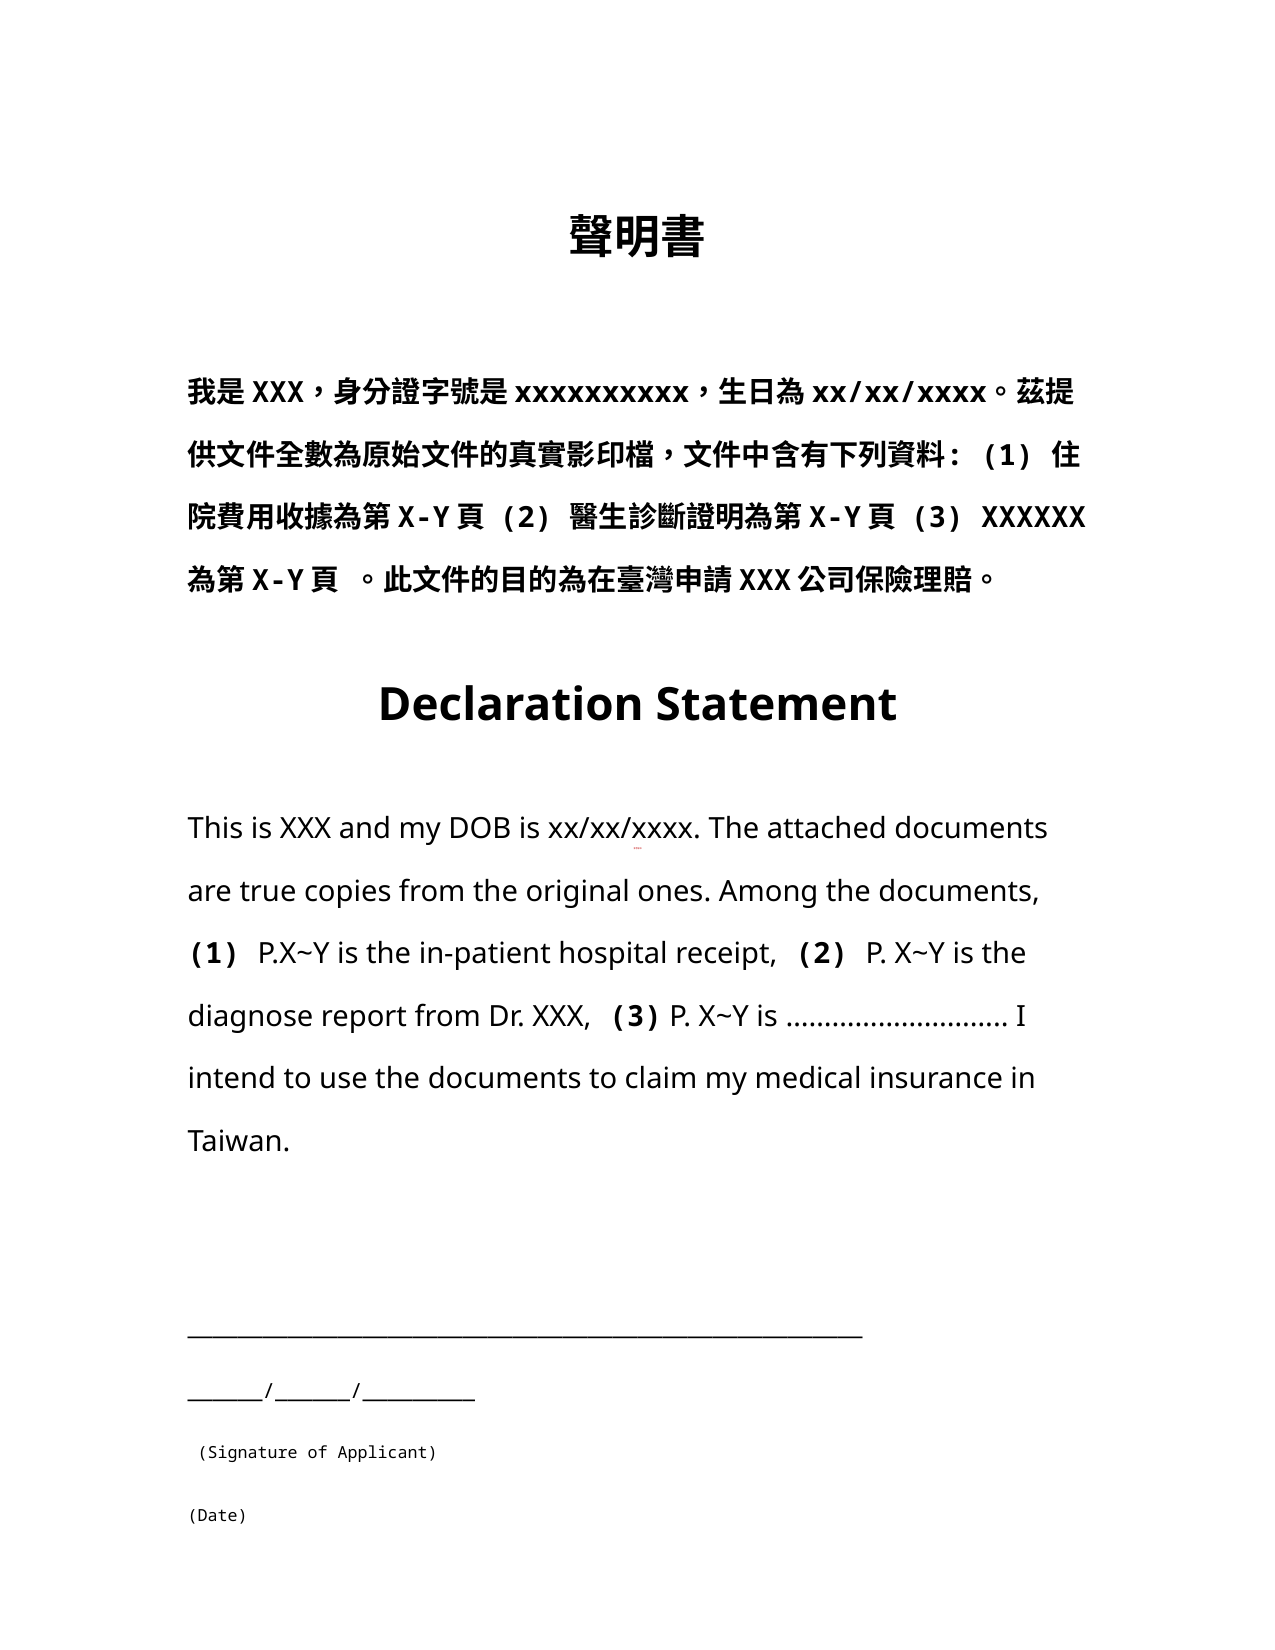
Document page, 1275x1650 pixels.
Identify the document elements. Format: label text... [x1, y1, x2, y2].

text (Signature of Applicant) (Date) [187, 1411, 1087, 1536]
text Declaration Statement [187, 661, 1087, 723]
text are true copies from the original ones. Among the documents, (1) P.X~Y is the in-patient hospital receipt, (2) P. X~Y is the diagnose report from Dr. XXX, (3) P. X~Y is ……………………….. I intend to use the documents to claim my medical insurance in Taiwan. [187, 857, 1087, 1161]
text ______________________________________________________ ______/______/_________ [187, 1286, 1087, 1411]
text This is XXX and my DOB is xx/xx/xxxx. The attached documents [187, 786, 1087, 839]
text 我是XXX，身分證字號是xxxxxxxxxx，生日為xx/xx/xxxx。茲提供文件全數為原始文件的真實影印檔，文件中含有下列資料: (1) 住院費用收據為第X-Y頁 (2) 醫生診斷證明為第X-Y頁 (3) XXXXXX 為第X-Y頁 。此文件的目的為在臺灣申請XXX公司保險理賠。 [187, 348, 1087, 598]
text 聲明書 [187, 161, 1087, 286]
